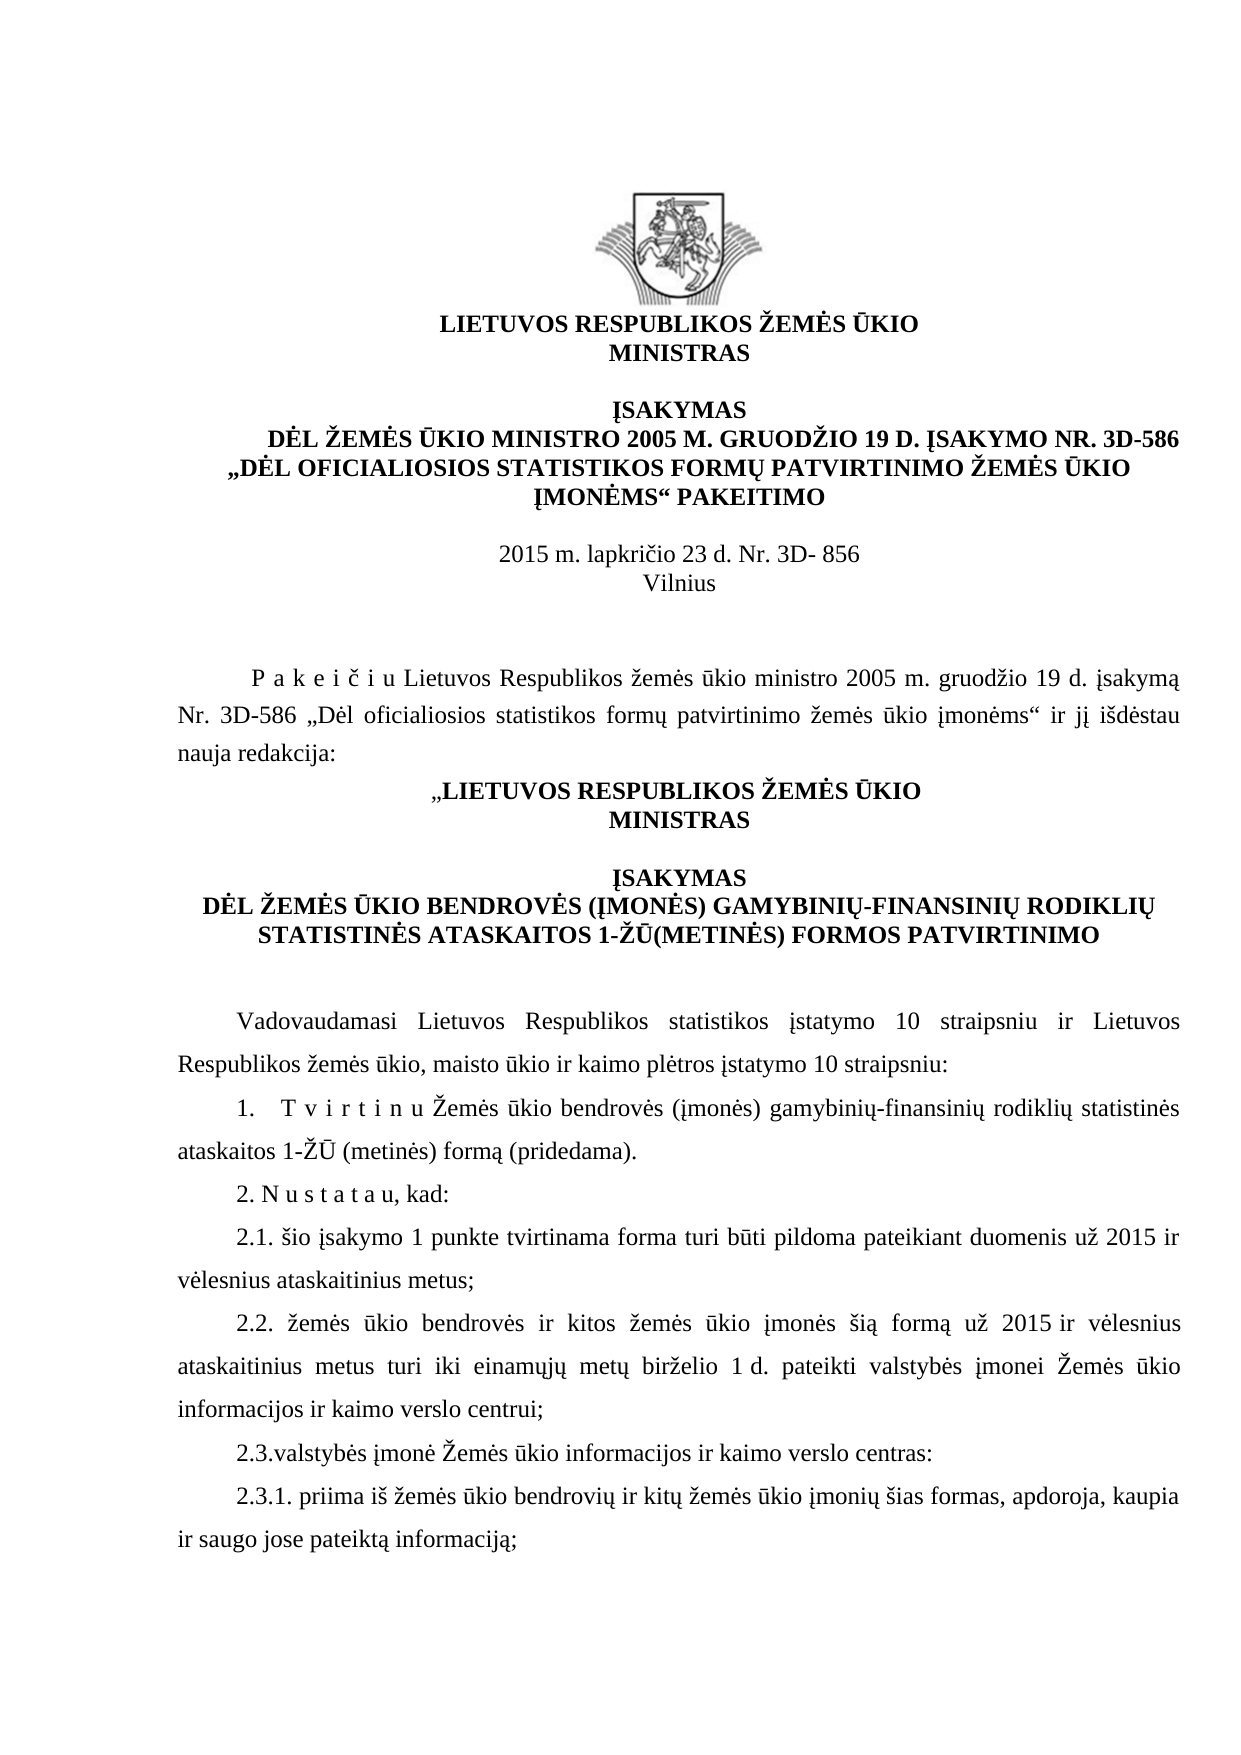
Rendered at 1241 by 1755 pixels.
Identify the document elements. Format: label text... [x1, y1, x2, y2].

text DĖL ŽEMĖS ŪKIO BENDROVĖS (ĮMONĖS) GAMYBINIŲ-FINANSINIŲ RODIKLIŲ STATISTINĖS ATASKAITOS 1-ŽŪ(METINĖS) FORMOS PATVIRTINIMO [177, 891, 1181, 949]
text Vilnius [177, 568, 1181, 597]
text Vadovaudamasi Lietuvos Respublikos statistikos įstatymo 10 straipsniu ir Lietuvos Respublikos žemės ūkio, maisto ūkio ir kaimo plėtros įstatymo 10 straipsniu: [177, 1006, 1181, 1078]
text 2.2. žemės ūkio bendrovės ir kitos žemės ūkio įmonės šią formą už 2015 ir vėlesnius ataskaitinius metus turi iki einamųjų metų birželio 1 d. pateikti valstybės įmonei Žemės ūkio informacijos ir kaimo verslo centrui; [177, 1308, 1181, 1423]
text LIETUVOS RESPUBLIKOS ŽEMĖS ŪKIO [177, 309, 1181, 338]
text „LIETUVOS RESPUBLIKOS ŽEMĖS ŪKIO [177, 776, 1181, 805]
text ĮSAKYMAS [177, 863, 1181, 891]
text 2. N u s t a t a u, kad: [177, 1179, 1181, 1208]
text ĮSAKYMAS [177, 396, 1181, 424]
text 2.3.valstybės įmonė Žemės ūkio informacijos ir kaimo verslo centras: [177, 1438, 1181, 1466]
text P a k e i č i u Lietuvos Respublikos žemės ūkio ministro 2005 m. gruodžio 19 d. įsakymą Nr. 3D-586 „Dėl oficialiosios statistikos formų patvirtinimo žemės ūkio įmonėms“ ir jį išdėstau nauja redakcija: [177, 654, 1181, 767]
text 2.1. šio įsakymo 1 punkte tvirtinama forma turi būti pildoma pateikiant duomenis už 2015 ir vėlesnius ataskaitinius metus; [177, 1222, 1181, 1294]
text 2015 m. lapkričio 23 d. Nr. 3D- 856 [177, 539, 1181, 568]
text MINISTRAS [177, 805, 1181, 834]
text MINISTRAS [177, 338, 1181, 367]
text DĖL ŽEMĖS ŪKIO MINISTRO 2005 M. GRUODŽIO 19 D. ĮSAKYMO NR. 3D-586 „DĖL OFICIALIOSIOS STATISTIKOS FORMŲ PATVIRTINIMO ŽEMĖS ŪKIO ĮMONĖMS“ PAKEITIMO [177, 424, 1181, 511]
text 2.3.1. priima iš žemės ūkio bendrovių ir kitų žemės ūkio įmonių šias formas, apdoroja, kaupia ir saugo jose pateiktą informaciją; [177, 1481, 1181, 1553]
text 1. T v i r t i n u Žemės ūkio bendrovės (įmonės) gamybinių-finansinių rodiklių statistinės ataskaitos 1-ŽŪ (metinės) formą (pridedama). [177, 1093, 1181, 1164]
